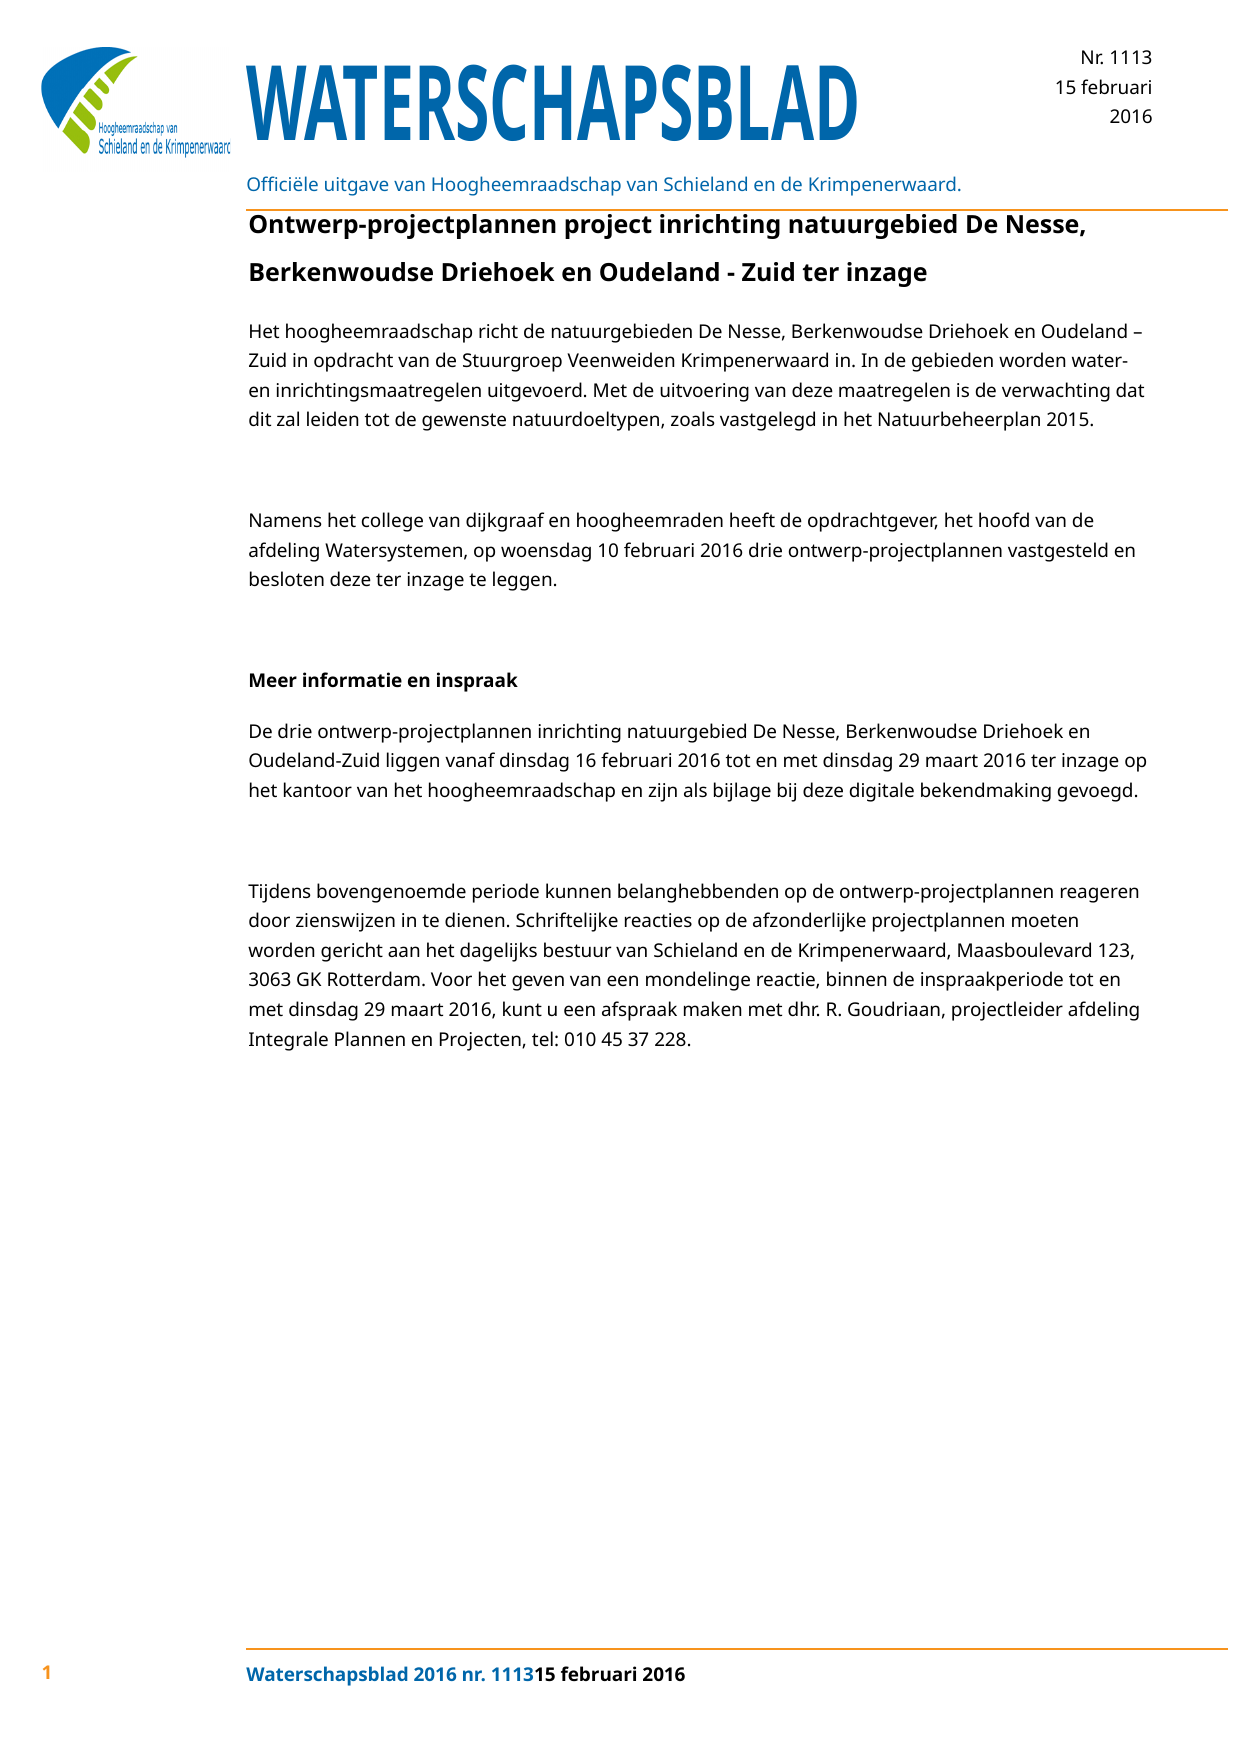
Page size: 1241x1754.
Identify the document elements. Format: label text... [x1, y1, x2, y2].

text Ontwerp-projectplannen project inrichting natuurgebied De Nesse, Berkenwoudse Driehoek en Oudeland - Zuid ter inzage [248, 211, 1152, 288]
text Namens het college van dijkgraaf en hoogheemraden heeft de opdrachtgever, het hoofd van de afdeling Watersystemen, op woensdag 10 februari 2016 drie ontwerp-projectplannen vastgesteld en besloten deze ter inzage te leggen. [248, 507, 1152, 592]
text De drie ontwerp-projectplannen inrichting natuurgebied De Nesse, Berkenwoudse Driehoek en Oudeland-Zuid liggen vanaf dinsdag 16 februari 2016 tot en met dinsdag 29 maart 2016 ter inzage op het kantoor van het hoogheemraadschap en zijn als bijlage bij deze digitale bekendmaking gevoegd. [248, 718, 1152, 803]
text Het hoogheemraadschap richt de natuurgebieden De Nesse, Berkenwoudse Driehoek en Oudeland – Zuid in opdracht van de Stuurgroep Veenweiden Krimpenerwaard in. In de gebieden worden water- en inrichtingsmaatregelen uitgevoerd. Met de uitvoering van deze maatregelen is de verwachting dat dit zal leiden tot de gewenste natuurdoeltypen, zoals vastgelegd in het Natuurbeheerplan 2015. [248, 318, 1152, 432]
text Meer informatie en inspraak [248, 667, 1152, 693]
text Tijdens bovengenoemde periode kunnen belanghebbenden op de ontwerp-projectplannen reageren door zienswijzen in te dienen. Schriftelijke reacties op de afzonderlijke projectplannen moeten worden gericht aan het dagelijks bestuur van Schieland en de Krimpenerwaard, Maasboulevard 123, 3063 GK Rotterdam. Voor het geven van een mondelinge reactie, binnen de inspraakperiode tot en met dinsdag 29 maart 2016, kunt u een afspraak maken met dhr. R. Goudriaan, projectleider afdeling Integrale Plannen en Projecten, tel: 010 45 37 228. [248, 878, 1152, 1052]
picture [41, 47, 231, 172]
